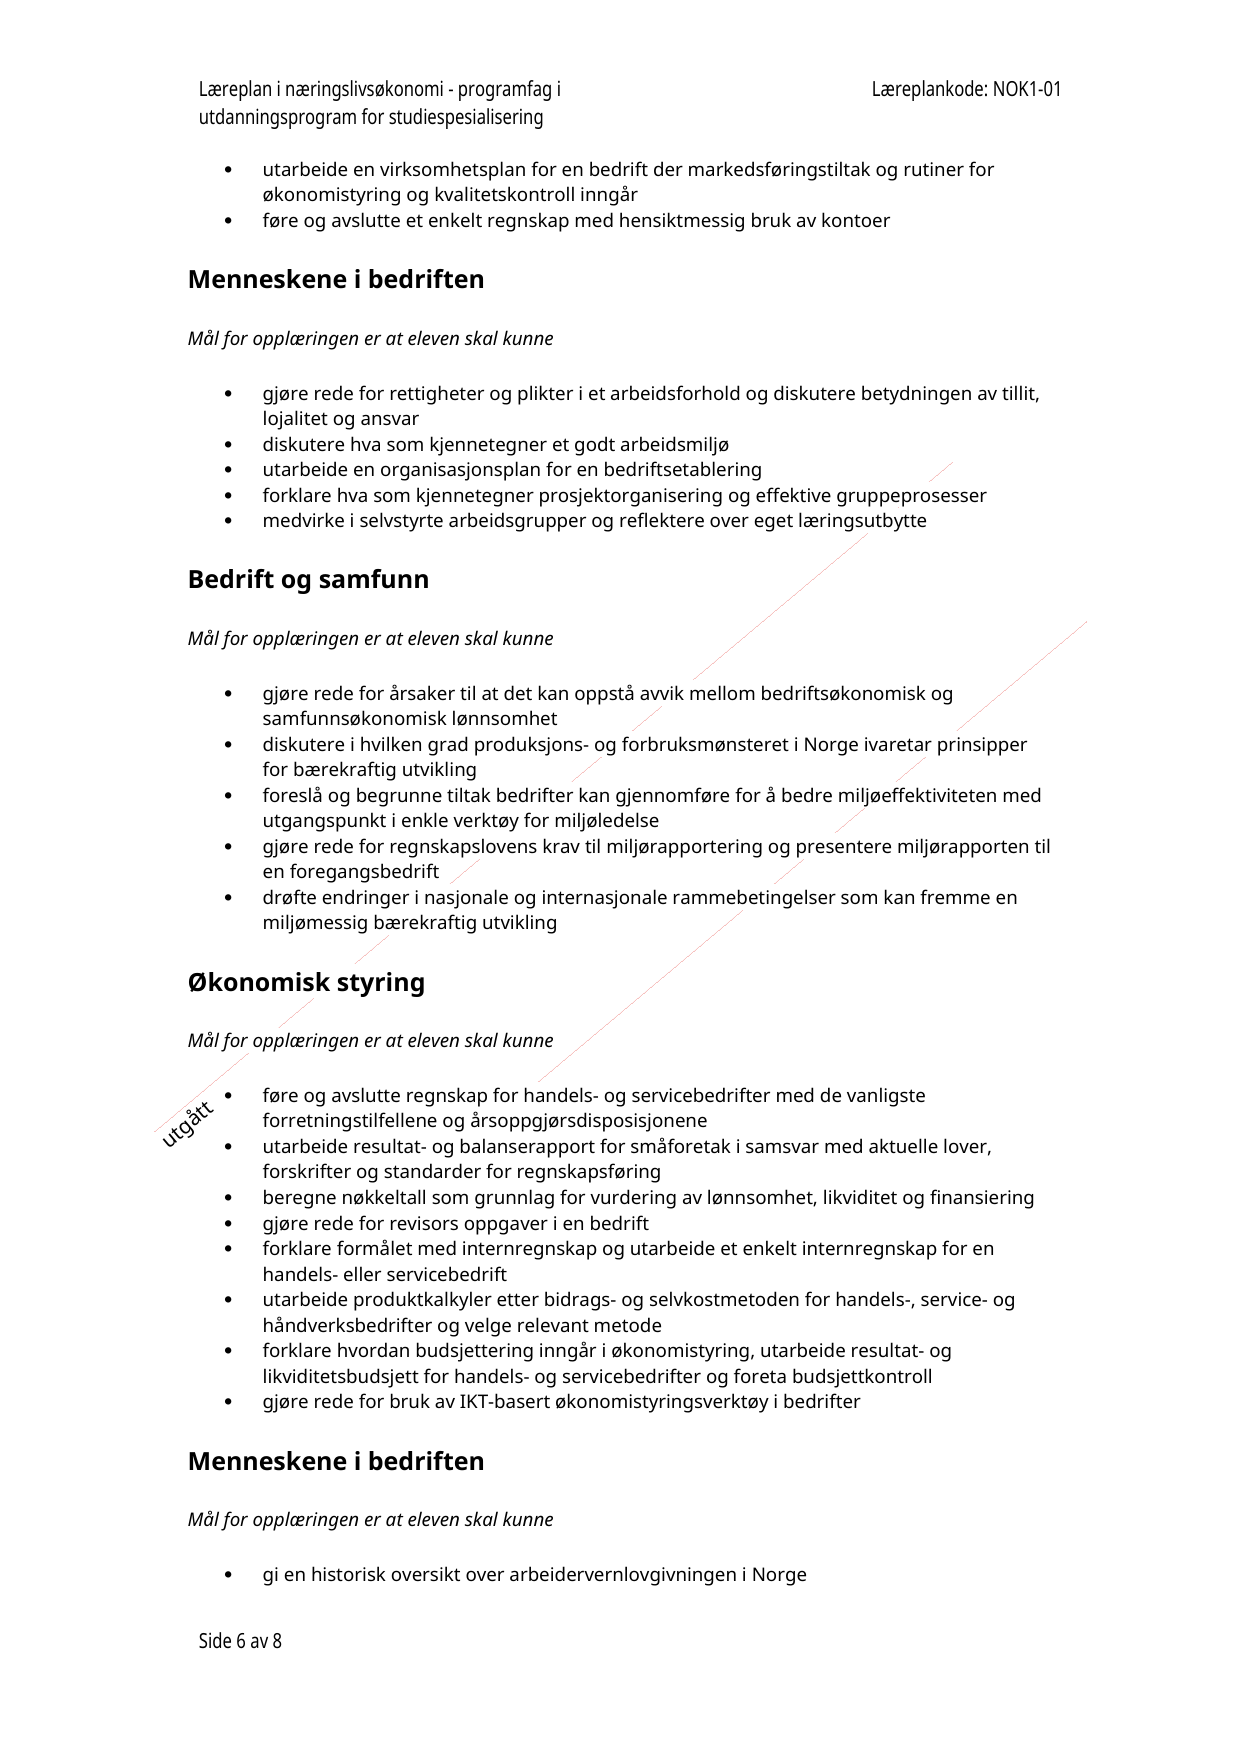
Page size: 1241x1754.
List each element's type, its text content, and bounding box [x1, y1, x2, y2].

list gjøre rede for revisors oppgaver i en bedrift [225, 1210, 263, 1235]
text Mål for opplæringen er at eleven skal kunne [729, 625, 1053, 651]
list utarbeide resultat- og balanserapport for småforetak i samsvar med aktuelle lover, forskrifter og standarder for regnskapsføring [661, 1133, 1053, 1184]
list diskutere i hvilken grad produksjons- og forbruksmønsteret i Norge ivaretar prinsipper for bærekraftig utvikling [573, 757, 924, 782]
list diskutere hva som kjennetegner et godt arbeidsmiljø [729, 431, 1053, 456]
list drøfte endringer i nasjonale og internasjonale rammebetingelser som kan fremme en miljømessig bærekraftig utvikling [558, 910, 741, 935]
list medvirke i selvstyrte arbeidsgrupper og reflektere over eget læringsutbytte [899, 507, 1053, 533]
subtitle Bedrift og samfunn [436, 562, 832, 596]
list diskutere i hvilken grad produksjons- og forbruksmønsteret i Norge ivaretar prinsipper for bærekraftig utvikling [477, 757, 599, 782]
list gjøre rede for årsaker til at det kan oppstå avvik mellom bedriftsøkonomisk og samfunnsøkonomisk lønnsomhet [958, 680, 1053, 731]
list gjøre rede for bruk av IKT-basert økonomistyringsverktøy i bedrifter [225, 1388, 1053, 1414]
list foreslå og begrunne tiltak bedrifter kan gjennomføre for å bedre miljøeffektiviteten med utgangspunkt i enkle verktøy for miljøledelse [836, 782, 1053, 833]
subtitle Økonomisk styring [640, 964, 1053, 998]
list medvirke i selvstyrte arbeidsgrupper og reflektere over eget læringsutbytte [225, 507, 897, 533]
list drøfte endringer i nasjonale og internasjonale rammebetingelser som kan fremme en miljømessig bærekraftig utvikling [715, 884, 1053, 935]
list forklare formålet med internregnskap og utarbeide et enkelt internregnskap for en handels- eller servicebedrift [507, 1235, 1053, 1286]
text Mål for opplæringen er at eleven skal kunne [561, 1506, 1053, 1532]
list gi en historisk oversikt over arbeidervernlovgivningen i Norge [807, 1561, 1053, 1587]
list gjøre rede for årsaker til at det kan oppstå avvik mellom bedriftsøkonomisk og samfunnsøkonomisk lønnsomhet [634, 680, 1015, 731]
list gjøre rede for årsaker til at det kan oppstå avvik mellom bedriftsøkonomisk og samfunnsøkonomisk lønnsomhet [558, 706, 660, 731]
list gjøre rede for revisors oppgaver i en bedrift [649, 1210, 1053, 1235]
text Mål for opplæringen er at eleven skal kunne [561, 325, 1053, 351]
list utarbeide en organisasjonsplan for en bedriftsetablering [763, 456, 1053, 482]
list forklare hvordan budsjettering inngår i økonomistyring, utarbeide resultat- og likviditetsbudsjett for handels- og servicebedrifter og foreta budsjettkontroll [225, 1337, 1053, 1388]
list gjøre rede for regnskapslovens krav til miljørapportering og presentere miljørapporten til en foregangsbedrift [776, 833, 1053, 884]
list føre og avslutte regnskap for handels- og servicebedrifter med de vanligste forretningstilfellene og årsoppgjørsdisposisjonene [708, 1082, 1053, 1133]
list diskutere i hvilken grad produksjons- og forbruksmønsteret i Norge ivaretar prinsipper for bærekraftig utvikling [897, 731, 1053, 782]
list foreslå og begrunne tiltak bedrifter kan gjennomføre for å bedre miljøeffektiviteten med utgangspunkt i enkle verktøy for miljøledelse [660, 808, 863, 833]
subtitle Menneskene i bedriften [485, 262, 1053, 296]
text Mål for opplæringen er at eleven skal kunne [561, 625, 757, 651]
text Mål for opplæringen er at eleven skal kunne [561, 1028, 601, 1053]
list føre og avslutte et enkelt regnskap med hensiktmessig bruk av kontoer [891, 207, 1053, 233]
list gjøre rede for regnskapslovens krav til miljørapportering og presentere miljørapporten til en foregangsbedrift [451, 859, 802, 884]
list forklare hva som kjennetegner prosjektorganisering og effektive gruppeprosesser [987, 482, 1053, 507]
list utarbeide en virksomhetsplan for en bedrift der markedsføringstiltak og rutiner for økonomistyring og kvalitetskontroll inngår [638, 156, 1053, 207]
subtitle Bedrift og samfunn [795, 562, 1053, 596]
text Mål for opplæringen er at eleven skal kunne [574, 1028, 1053, 1053]
list gjøre rede for rettigheter og plikter i et arbeidsforhold og diskutere betydningen av tillit, lojalitet og ansvar [419, 380, 1053, 431]
subtitle Menneskene i bedriften [485, 1443, 1053, 1477]
list utarbeide produktkalkyler etter bidrags- og selvkostmetoden for handels-, service- og håndverksbedrifter og velge relevant metode [662, 1286, 1053, 1337]
subtitle Økonomisk styring [426, 964, 677, 998]
